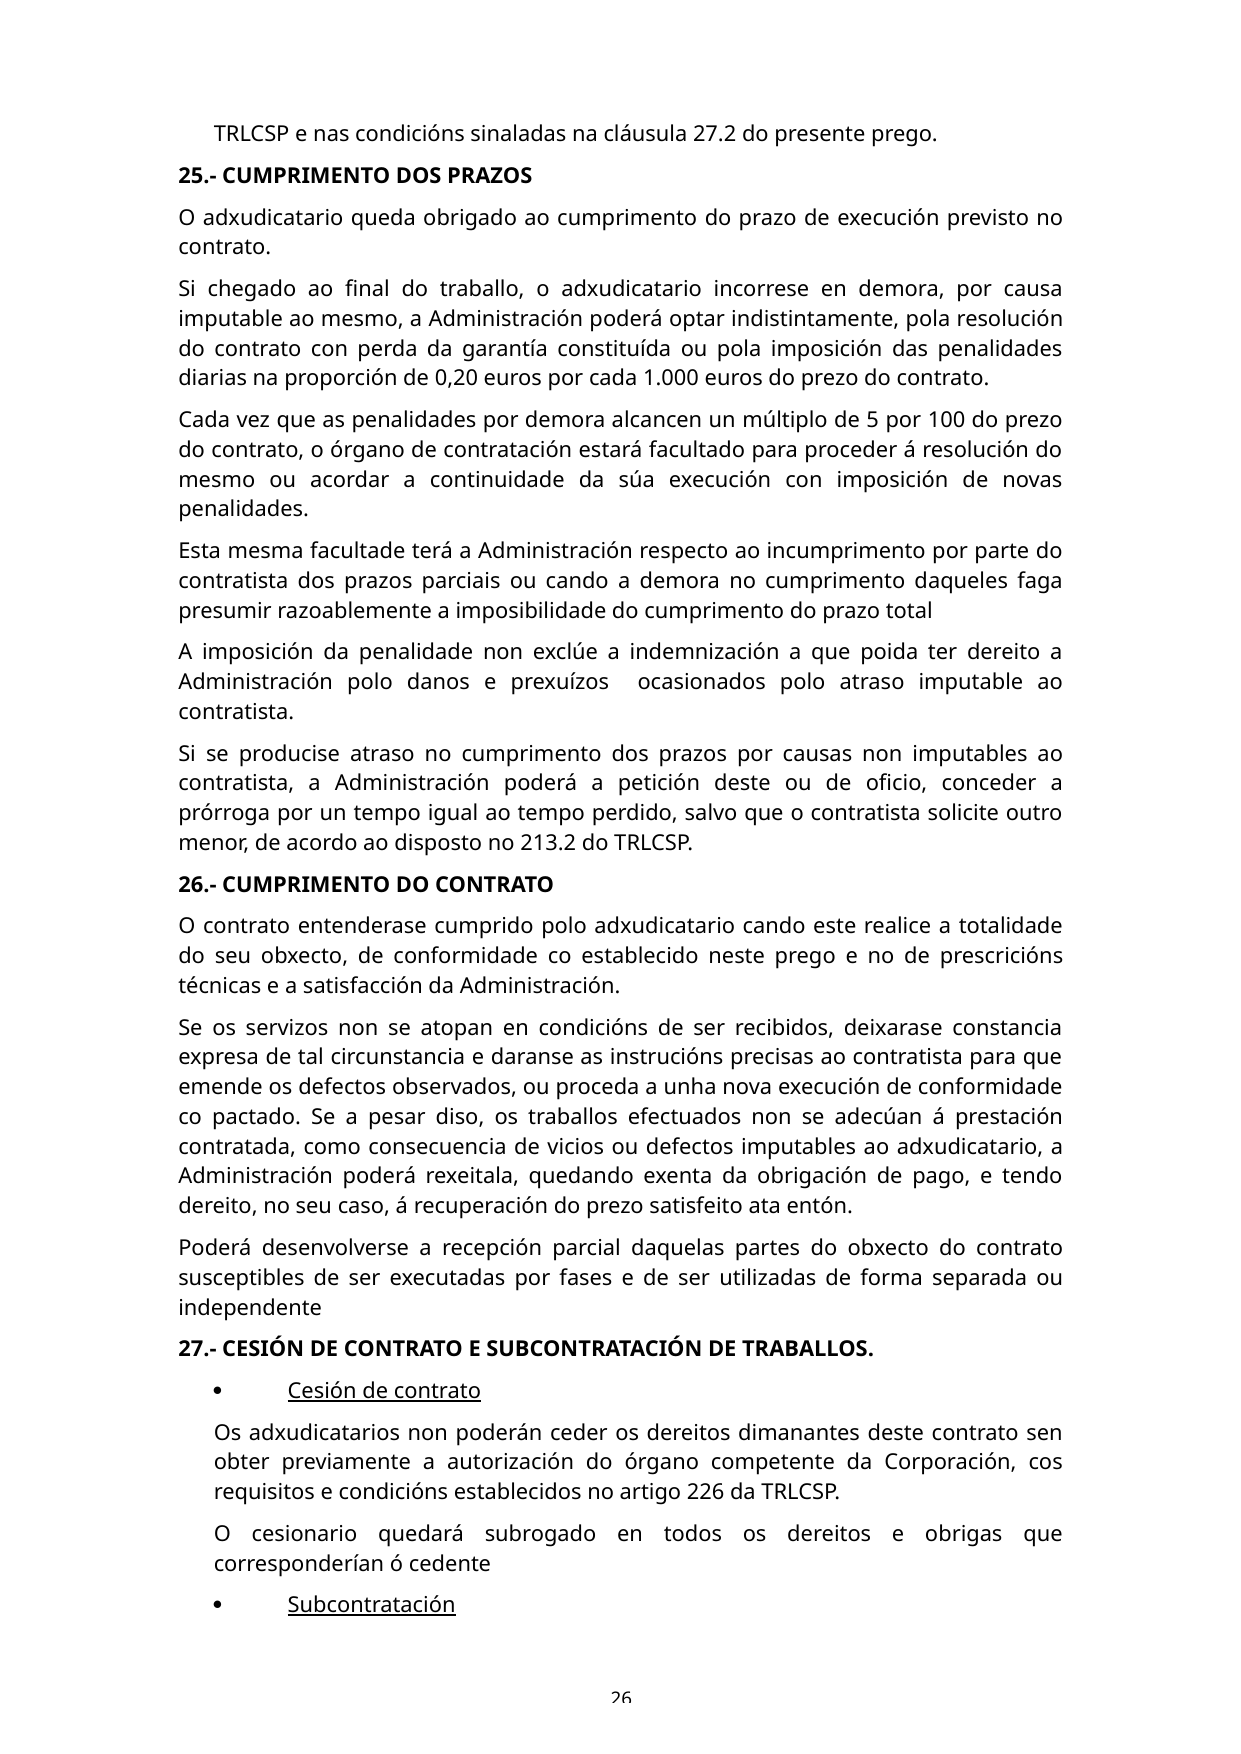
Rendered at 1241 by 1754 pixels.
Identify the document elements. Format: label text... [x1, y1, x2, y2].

text A imposición da penalidade non exclúe a indemnización a que poida ter dereito a Administración polo danos e prexuízos ocasionados polo atraso imputable ao contratista. [178, 636, 1064, 726]
text O adxudicatario queda obrigado ao cumprimento do prazo de execución previsto no contrato. [178, 201, 1064, 261]
text 26.- CUMPRIMENTO DO CONTRATO [178, 868, 1064, 898]
list TRLCSP e nas condicións sinaladas na cláusula 27.2 do presente prego. [213, 118, 1064, 148]
text Poderá desenvolverse a recepción parcial daquelas partes do obxecto do contrato susceptibles de ser executadas por fases e de ser utilizadas de forma separada ou independente [178, 1232, 1064, 1321]
text Se os servizos non se atopan en condicións de ser recibidos, deixarase constancia expresa de tal circunstancia e daranse as instrucións precisas ao contratista para que emende os defectos observados, ou proceda a unha nova execución de conformidade co pactado. Se a pesar diso, os traballos efectuados non se adecúan á prestación contratada, como consecuencia de vicios ou defectos imputables ao adxudicatario, a Administración poderá rexeitala, quedando exenta da obrigación de pago, e tendo dereito, no seu caso, á recuperación do prezo satisfeito ata entón. [178, 1011, 1064, 1220]
text Cada vez que as penalidades por demora alcancen un múltiplo de 5 por 100 do prezo do contrato, o órgano de contratación estará facultado para proceder á resolución do mesmo ou acordar a continuidade da súa execución con imposición de novas penalidades. [178, 404, 1064, 523]
text O contrato entenderase cumprido polo adxudicatario cando este realice a totalidade do seu obxecto, de conformidade co establecido neste prego e no de prescricións técnicas e a satisfacción da Administración. [178, 910, 1064, 999]
list Subcontratación [213, 1589, 1064, 1619]
text Si chegado ao final do traballo, o adxudicatario incorrese en demora, por causa imputable ao mesmo, a Administración poderá optar indistintamente, pola resolución do contrato con perda da garantía constituída ou pola imposición das penalidades diarias na proporción de 0,20 euros por cada 1.000 euros do prezo do contrato. [178, 273, 1064, 392]
text Os adxudicatarios non poderán ceder os dereitos dimanantes deste contrato sen obter previamente a autorización do órgano competente da Corporación, cos requisitos e condicións establecidos no artigo 226 da TRLCSP. [213, 1416, 1064, 1506]
text Si se producise atraso no cumprimento dos prazos por causas non imputables ao contratista, a Administración poderá a petición deste ou de oficio, conceder a prórroga por un tempo igual ao tempo perdido, salvo que o contratista solicite outro menor, de acordo ao disposto no 213.2 do TRLCSP. [178, 737, 1064, 857]
list Cesión de contrato [213, 1375, 1064, 1404]
text 27.- CESIÓN DE CONTRATO E SUBCONTRATACIÓN DE TRABALLOS. [178, 1333, 1064, 1363]
text O cesionario quedará subrogado en todos os dereitos e obrigas que corresponderían ó cedente [213, 1518, 1064, 1577]
text Esta mesma facultade terá a Administración respecto ao incumprimento por parte do contratista dos prazos parciais ou cando a demora no cumprimento daqueles faga presumir razoablemente a imposibilidade do cumprimento do prazo total [178, 535, 1064, 624]
text 25.- CUMPRIMENTO DOS PRAZOS [178, 160, 1064, 189]
